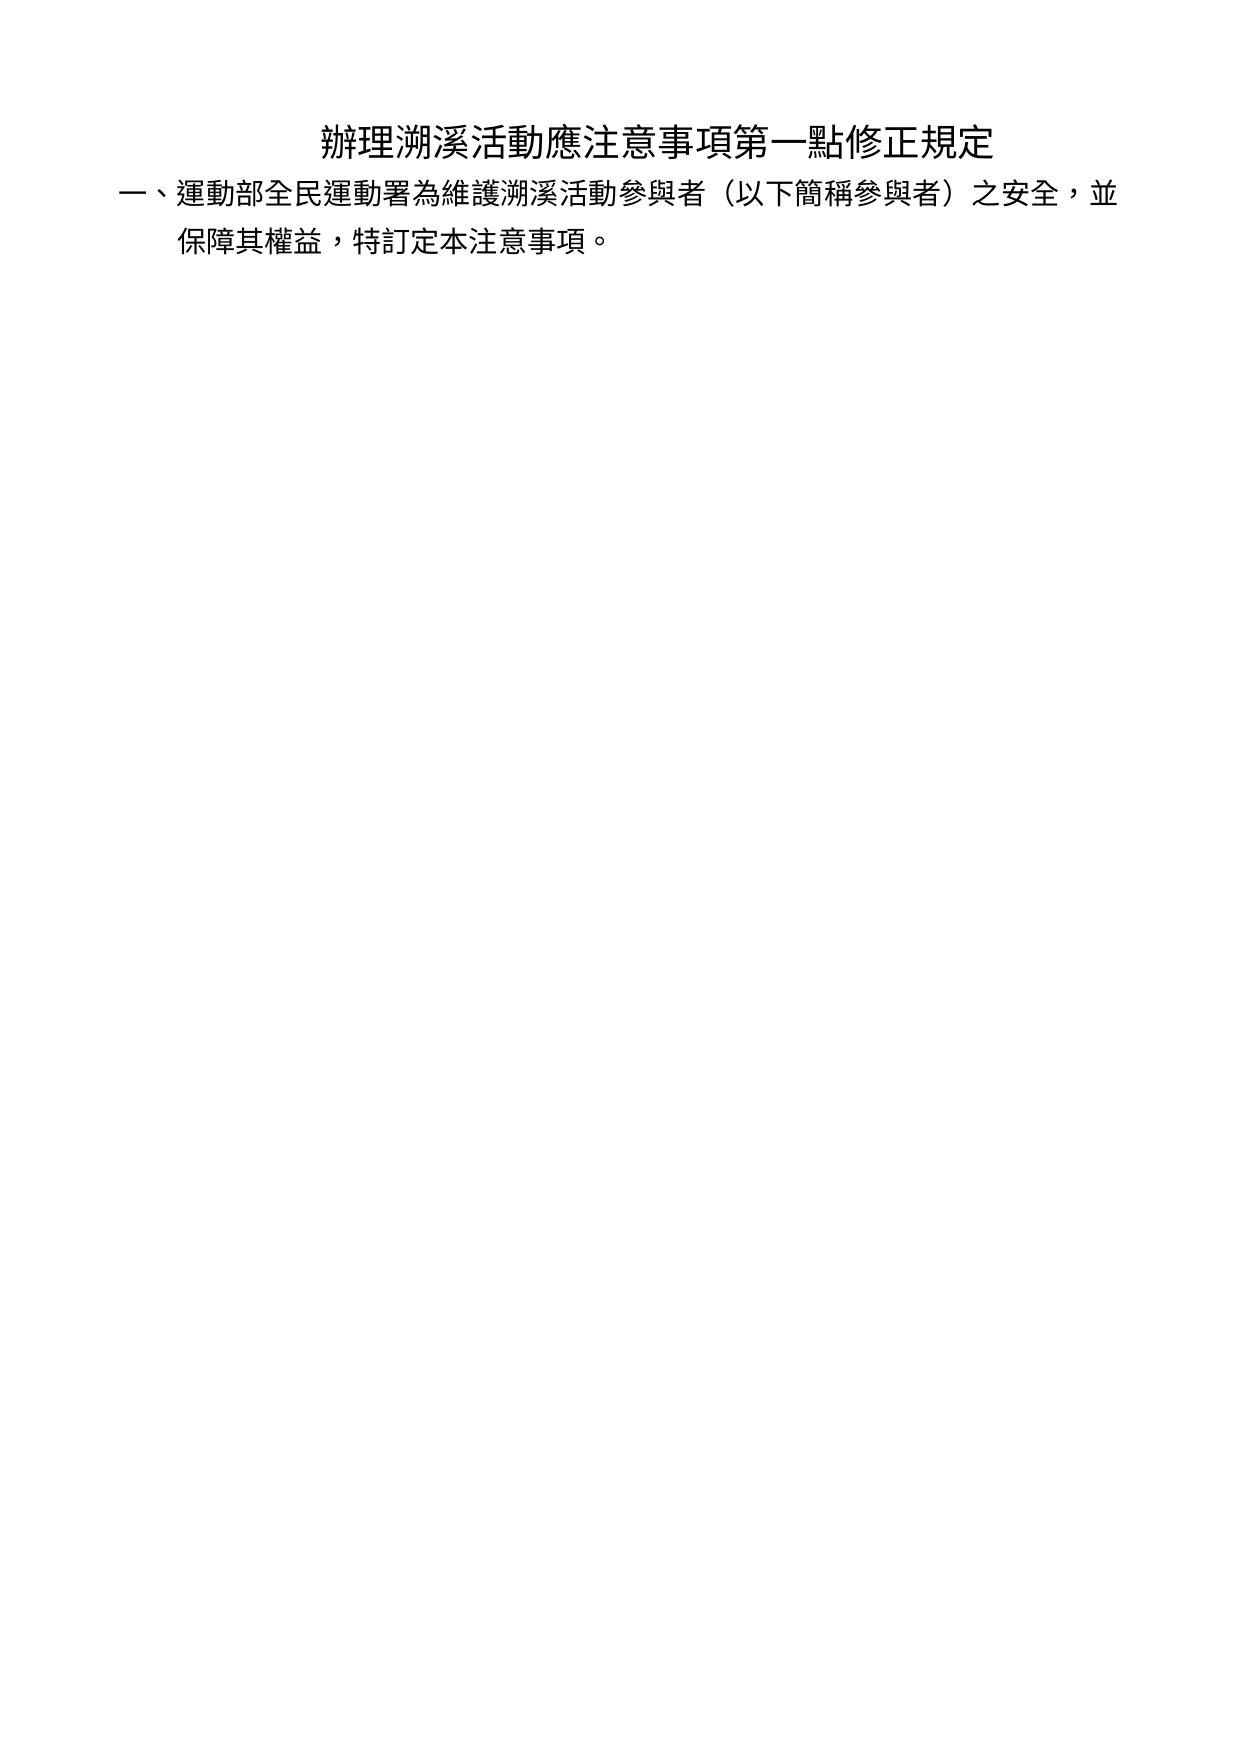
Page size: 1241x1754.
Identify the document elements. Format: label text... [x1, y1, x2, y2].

list 運動部全民運動署為維護溯溪活動參與者（以下簡稱參與者）之安全，並保障其權益，特訂定本注意事項。 [118, 166, 1122, 262]
text 辦理溯溪活動應注意事項第一點修正規定 [193, 118, 1122, 166]
